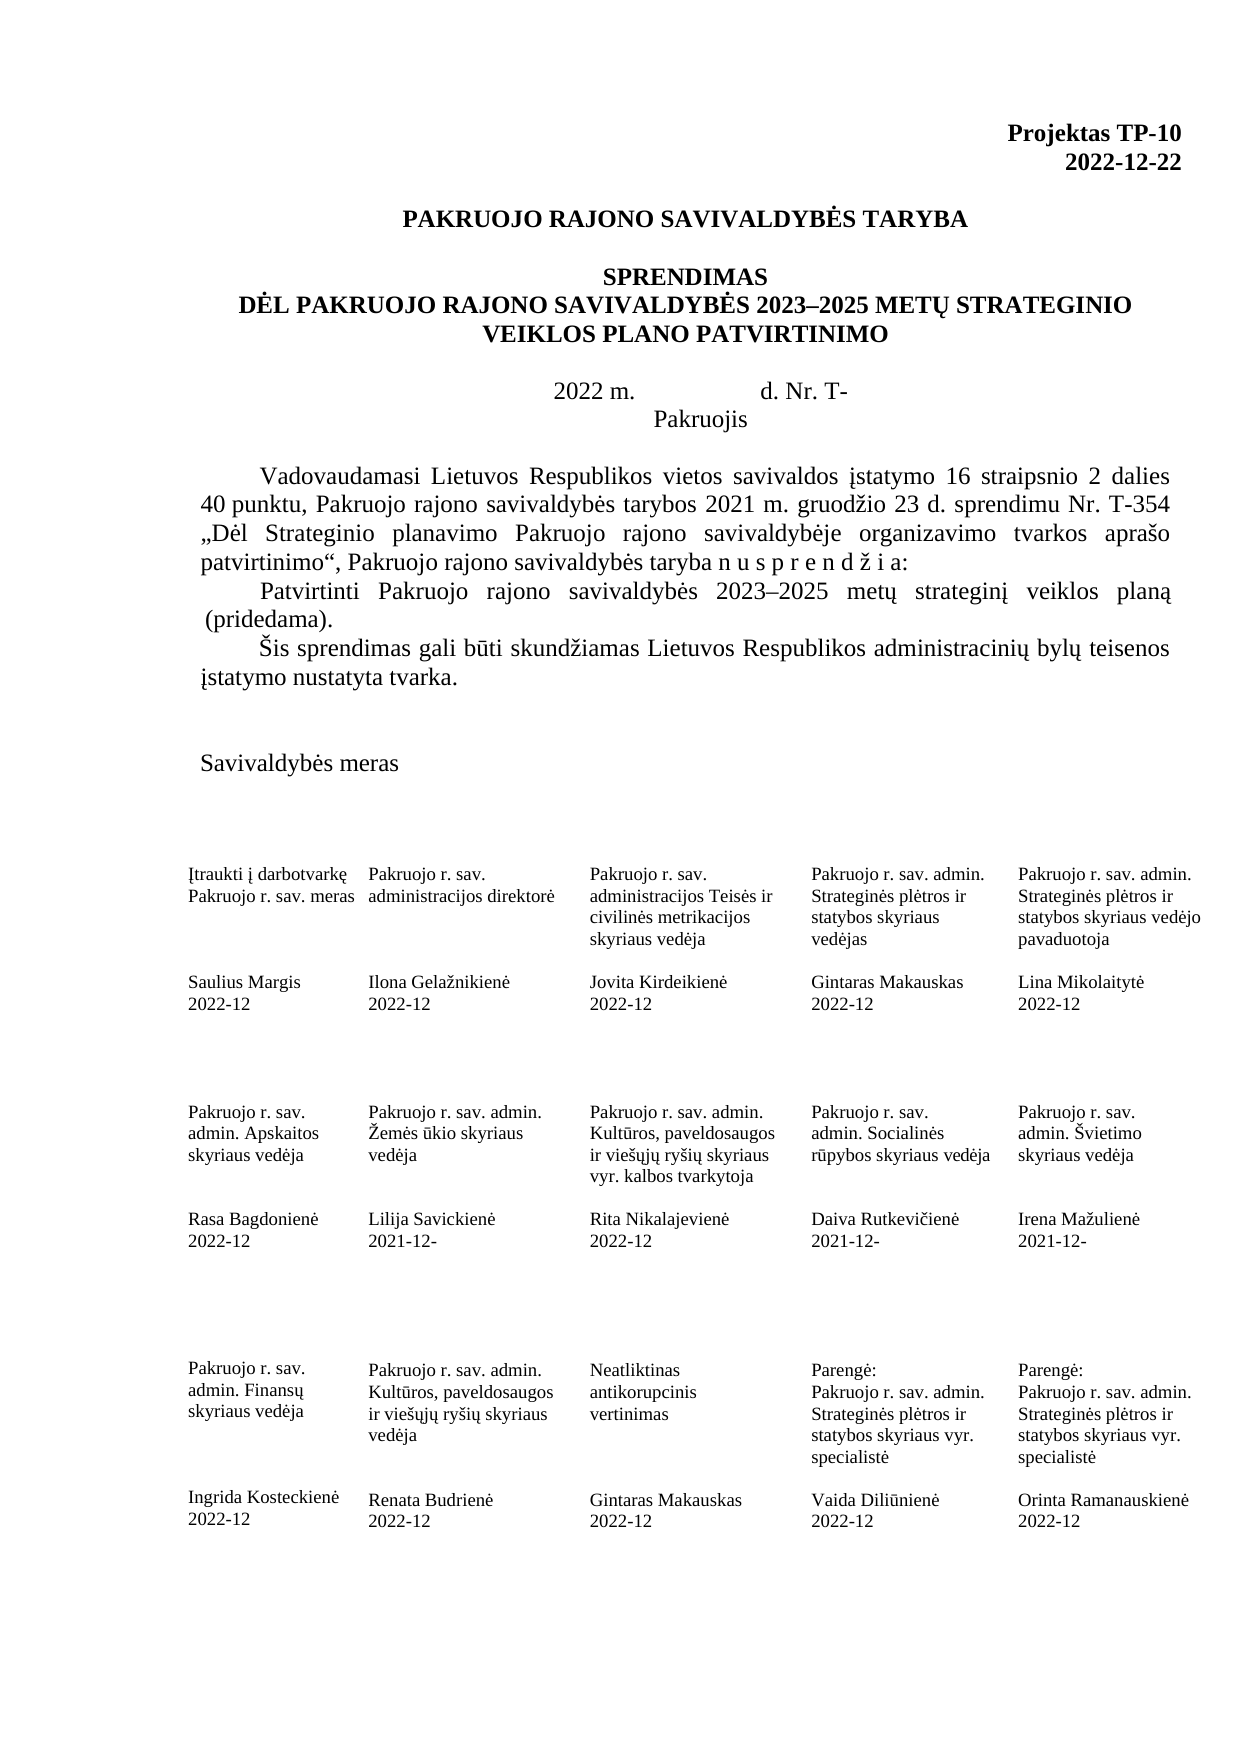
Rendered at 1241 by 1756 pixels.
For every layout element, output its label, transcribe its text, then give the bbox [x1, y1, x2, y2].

table_header Pakruojo r. sav. administracijos direktorė Ilona Gelažnikienė 2022-12 Pakruojo r. sav. admin. Žemės ūkio skyriaus vedėja Lilija Savickienė 2021-12- Pakruojo r. sav. admin. Kultūros, paveldosaugos ir viešųjų ryšių skyriaus vedėja Renata Budrienė 2022-12 [357, 863, 578, 1553]
text 2022-12-22 [177, 147, 1182, 176]
text Savivaldybės meras [200, 748, 1182, 777]
text Vadovaudamasi Lietuvos Respublikos vietos savivaldos įstatymo 16 straipsnio 2 dalies 40 punktu, Pakruojo rajono savivaldybės tarybos 2021 m. gruodžio 23 d. sprendimu Nr. T-354 „Dėl Strateginio planavimo Pakruojo rajono savivaldybėje organizavimo tvarkos aprašo patvirtinimo“, Pakruojo rajono savivaldybės taryba n u s p r e n d ž i a: [200, 461, 1171, 576]
text Patvirtinti Pakruojo rajono savivaldybės 2023–2025 metų strateginį veiklos planą (pridedama). [205, 576, 1171, 633]
table_header Įtraukti į darbotvarkę Pakruojo r. sav. meras Saulius Margis 2022-12 Pakruojo r. sav. admin. Apskaitos skyriaus vedėja Rasa Bagdonienė 2022-12 Pakruojo r. sav. admin. Finansų skyriaus vedėja Ingrida Kosteckienė 2022-12 [177, 863, 357, 1553]
table_header Pakruojo r. sav. administracijos Teisės ir civilinės metrikacijos skyriaus vedėja Jovita Kirdeikienė 2022-12 Pakruojo r. sav. admin. Kultūros, paveldosaugos ir viešųjų ryšių skyriaus vyr. kalbos tvarkytoja Rita Nikalajevienė 2022-12 Neatliktinas antikorupcinis vertinimas Gintaras Makauskas 2022-12 [578, 863, 800, 1553]
table_header Pakruojo r. sav. admin. Strateginės plėtros ir statybos skyriaus vedėjas Gintaras Makauskas 2022-12 Pakruojo r. sav. admin. Socialinės rūpybos skyriaus vedėja Daiva Rutkevičienė 2021-12- Parengė: Pakruojo r. sav. admin. Strateginės plėtros ir statybos skyriaus vyr. specialistė Vaida Diliūnienė 2022-12 [800, 863, 1007, 1553]
text Projektas TP-10 [177, 118, 1182, 147]
text PAKRUOJO RAJONO SAVIVALDYBĖS TARYBA [221, 204, 1150, 233]
text Šis sprendimas gali būti skundžiamas Lietuvos Respublikos administracinių bylų teisenos įstatymo nustatyta tvarka. [200, 633, 1171, 691]
table_header Pakruojo r. sav. admin. Strateginės plėtros ir statybos skyriaus vedėjo pavaduotoja Lina Mikolaitytė 2022-12 Pakruojo r. sav. admin. Švietimo skyriaus vedėja Irena Mažulienė 2021-12- Parengė: Pakruojo r. sav. admin. Strateginės plėtros ir statybos skyriaus vyr. specialistė Orinta Ramanauskienė 2022-12 [1007, 863, 1213, 1553]
text 2022 m. d. Nr. T- Pakruojis [551, 376, 849, 433]
text DĖL PAKRUOJO RAJONO SAVIVALDYBĖS 2023–2025 METŲ STRATEGINIO VEIKLOS PLANO PATVIRTINIMO [221, 291, 1150, 348]
text SPRENDIMAS [221, 262, 1150, 291]
